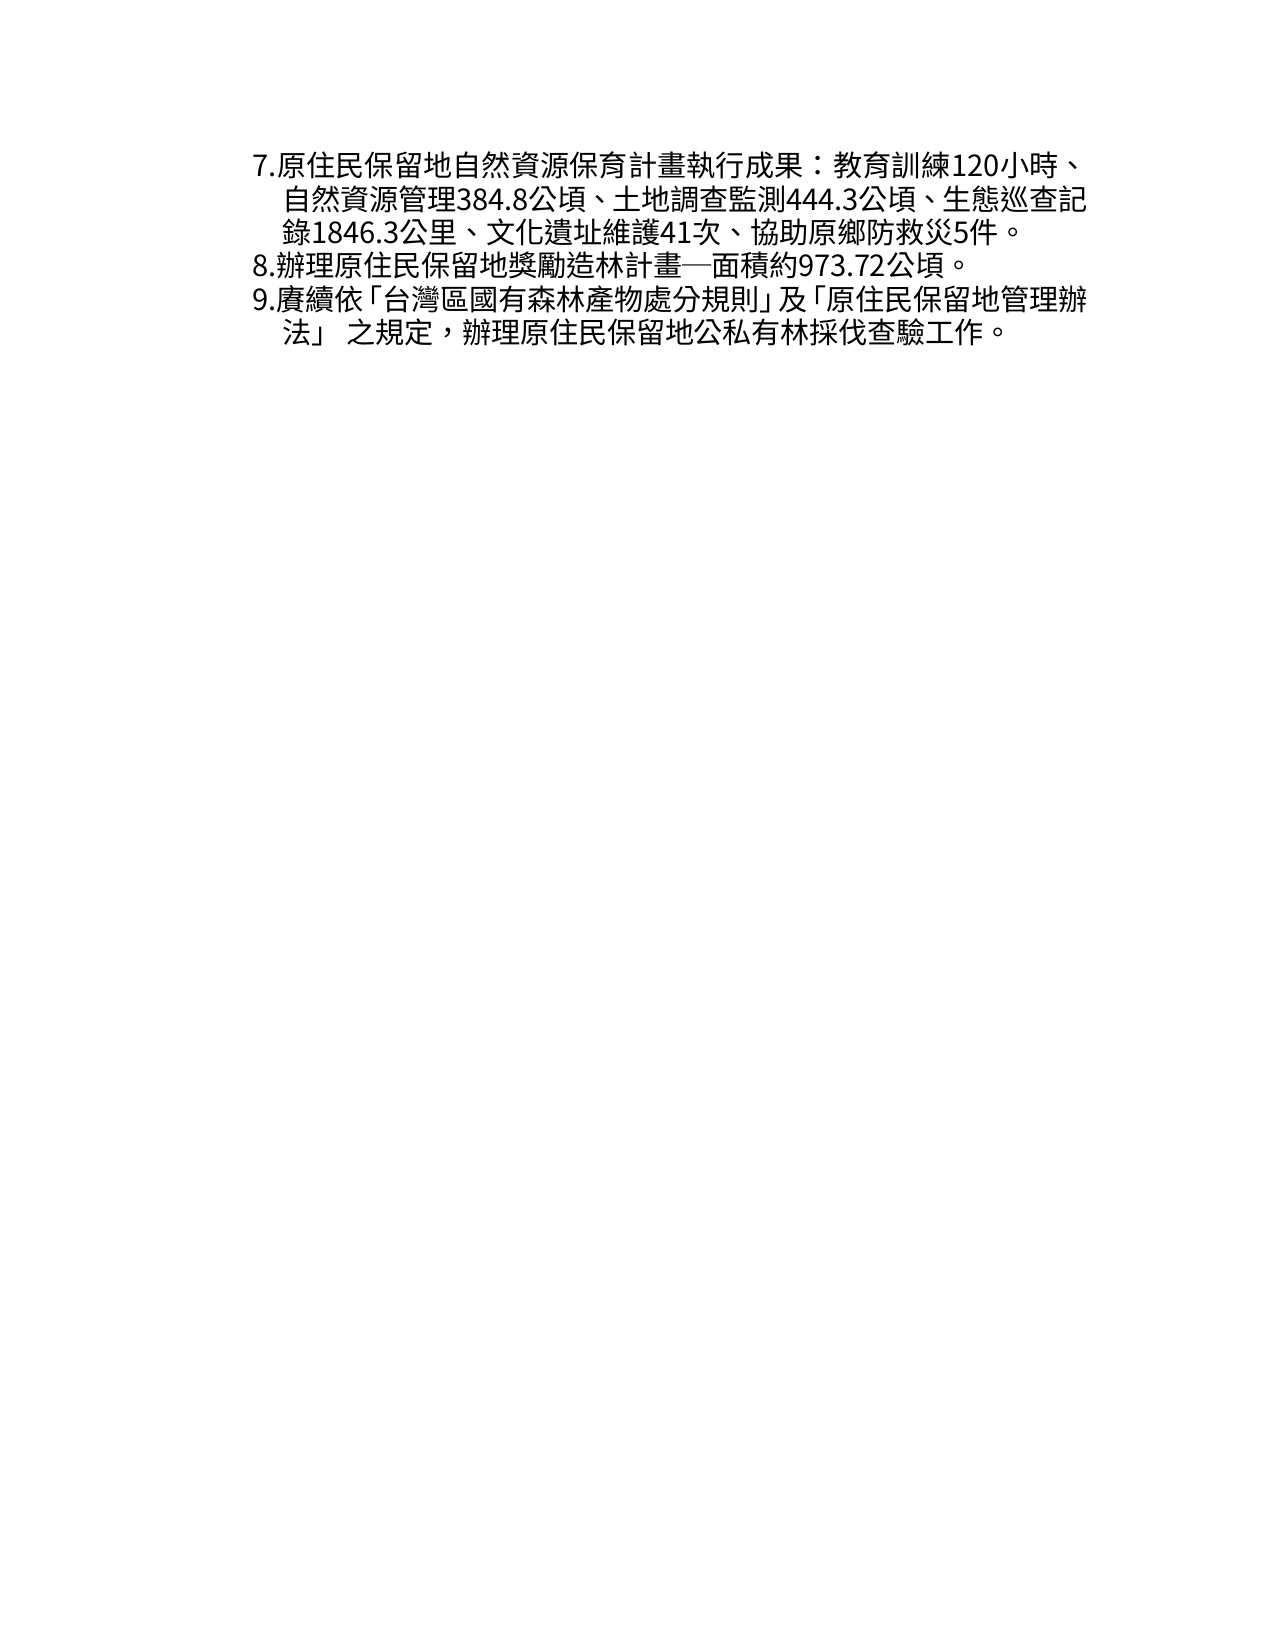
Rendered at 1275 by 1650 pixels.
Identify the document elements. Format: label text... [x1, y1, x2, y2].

text 7.原住民保留地自然資源保育計畫執行成果：教育訓練120小時、自然資源管理384.8公頃、土地調查監測444.3公頃、生態巡查記錄1846.3公里、文化遺址維護41次、協助原鄉防救災5件。 [252, 150, 1087, 250]
text 8.辦理原住民保留地獎勵造林計畫─面積約973.72公頃。 [252, 250, 1087, 283]
text 9.賡續依「台灣區國有森林產物處分規則」及「原住民保留地管理辦法」 之規定，辦理原住民保留地公私有林採伐查驗工作。 [252, 283, 1087, 350]
